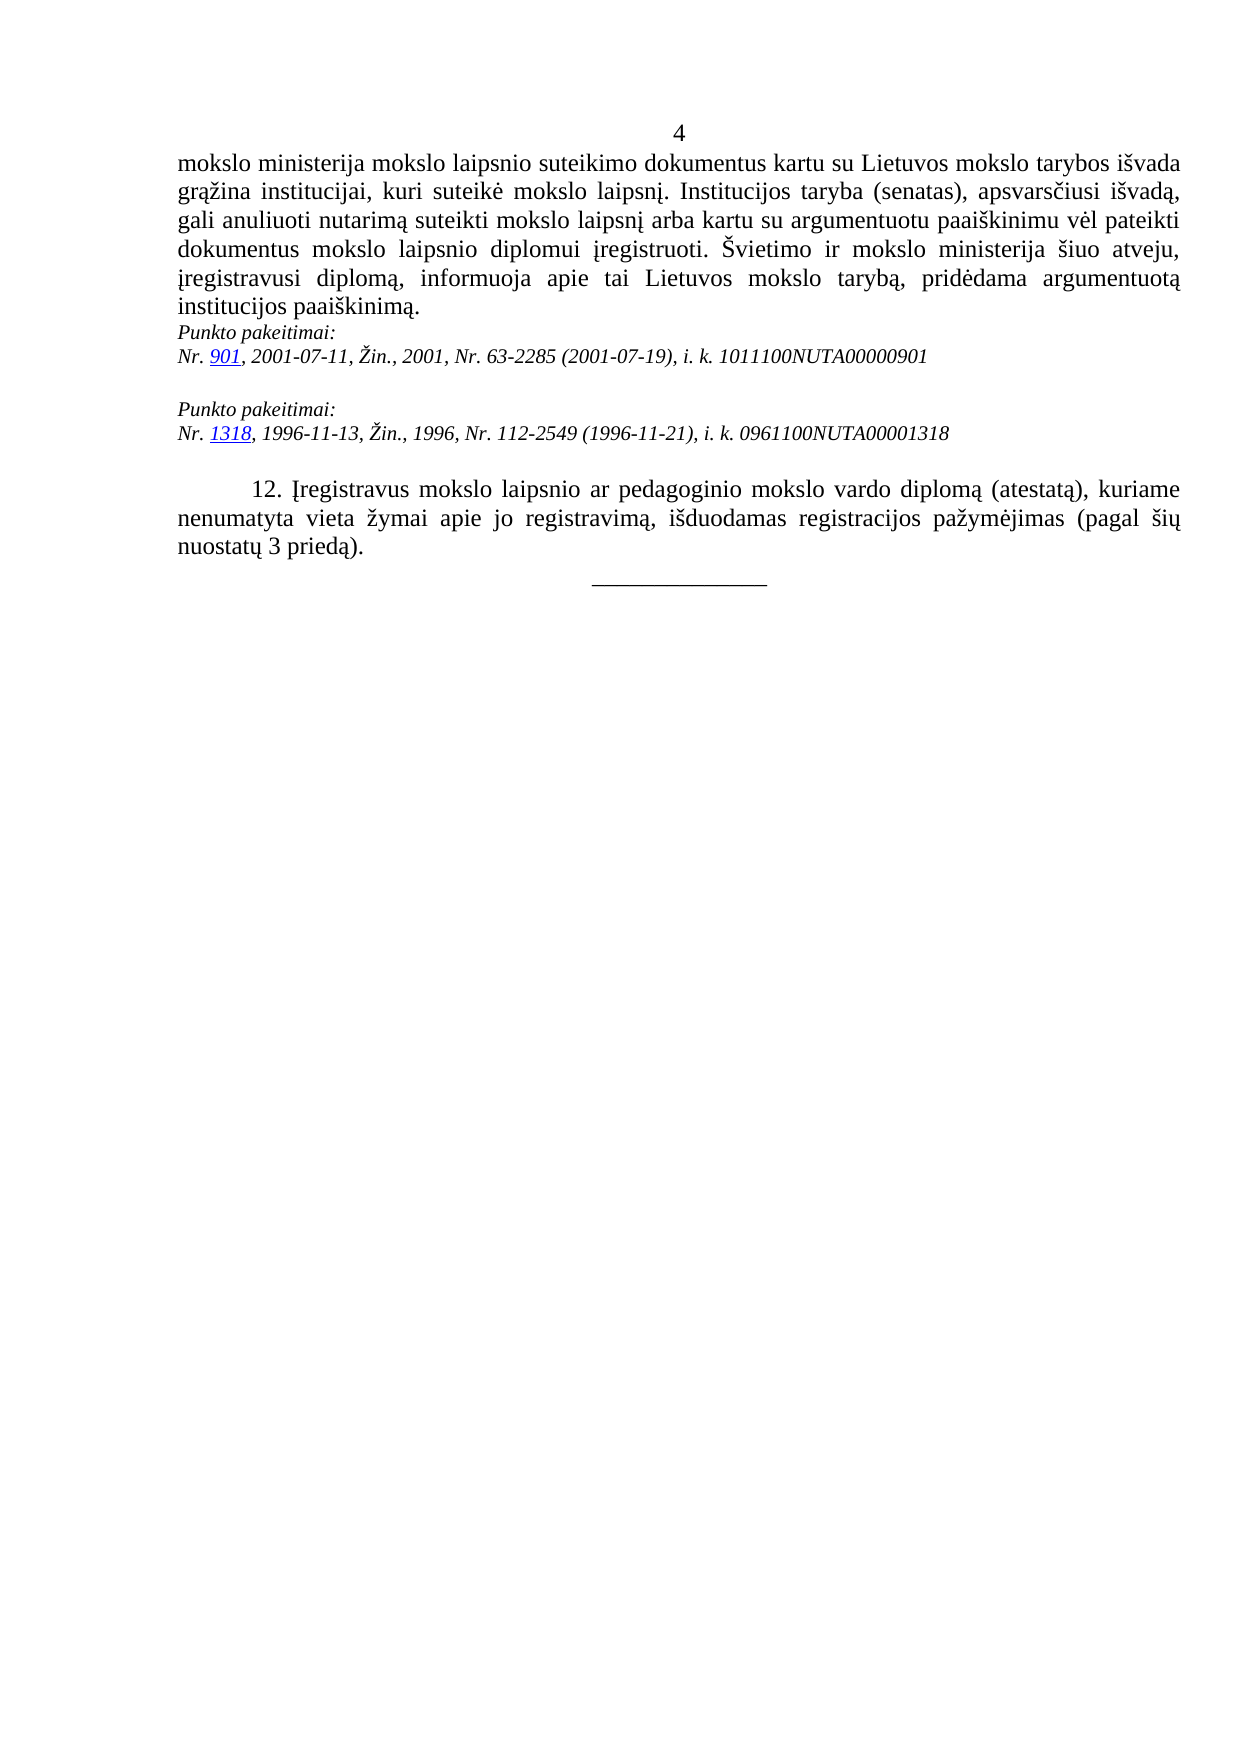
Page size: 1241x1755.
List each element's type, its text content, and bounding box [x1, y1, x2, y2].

text 12. Įregistravus mokslo laipsnio ar pedagoginio mokslo vardo diplomą (atestatą), kuriame nenumatyta vieta žymai apie jo registravimą, išduodamas registracijos pažymėjimas (pagal šių nuostatų 3 priedą). [177, 474, 1181, 560]
text ______________ [177, 560, 1181, 589]
text Nr. 1318, 1996-11-13, Žin., 1996, Nr. 112-2549 (1996-11-21), i. k. 0961100NUTA00001318 [177, 421, 1181, 445]
text Punkto pakeitimai: [177, 397, 1181, 421]
text Nr. 901, 2001-07-11, Žin., 2001, Nr. 63-2285 (2001-07-19), i. k. 1011100NUTA00000901 [177, 344, 1181, 368]
text mokslo ministerija mokslo laipsnio suteikimo dokumentus kartu su Lietuvos mokslo tarybos išvada grąžina institucijai, kuri suteikė mokslo laipsnį. Institucijos taryba (senatas), apsvarsčiusi išvadą, gali anuliuoti nutarimą suteikti mokslo laipsnį arba kartu su argumentuotu paaiškinimu vėl pateikti dokumentus mokslo laipsnio diplomui įregistruoti. Švietimo ir mokslo ministerija šiuo atveju, įregistravusi diplomą, informuoja apie tai Lietuvos mokslo tarybą, pridėdama argumentuotą institucijos paaiškinimą. [177, 148, 1181, 320]
text Punkto pakeitimai: [177, 320, 1181, 344]
